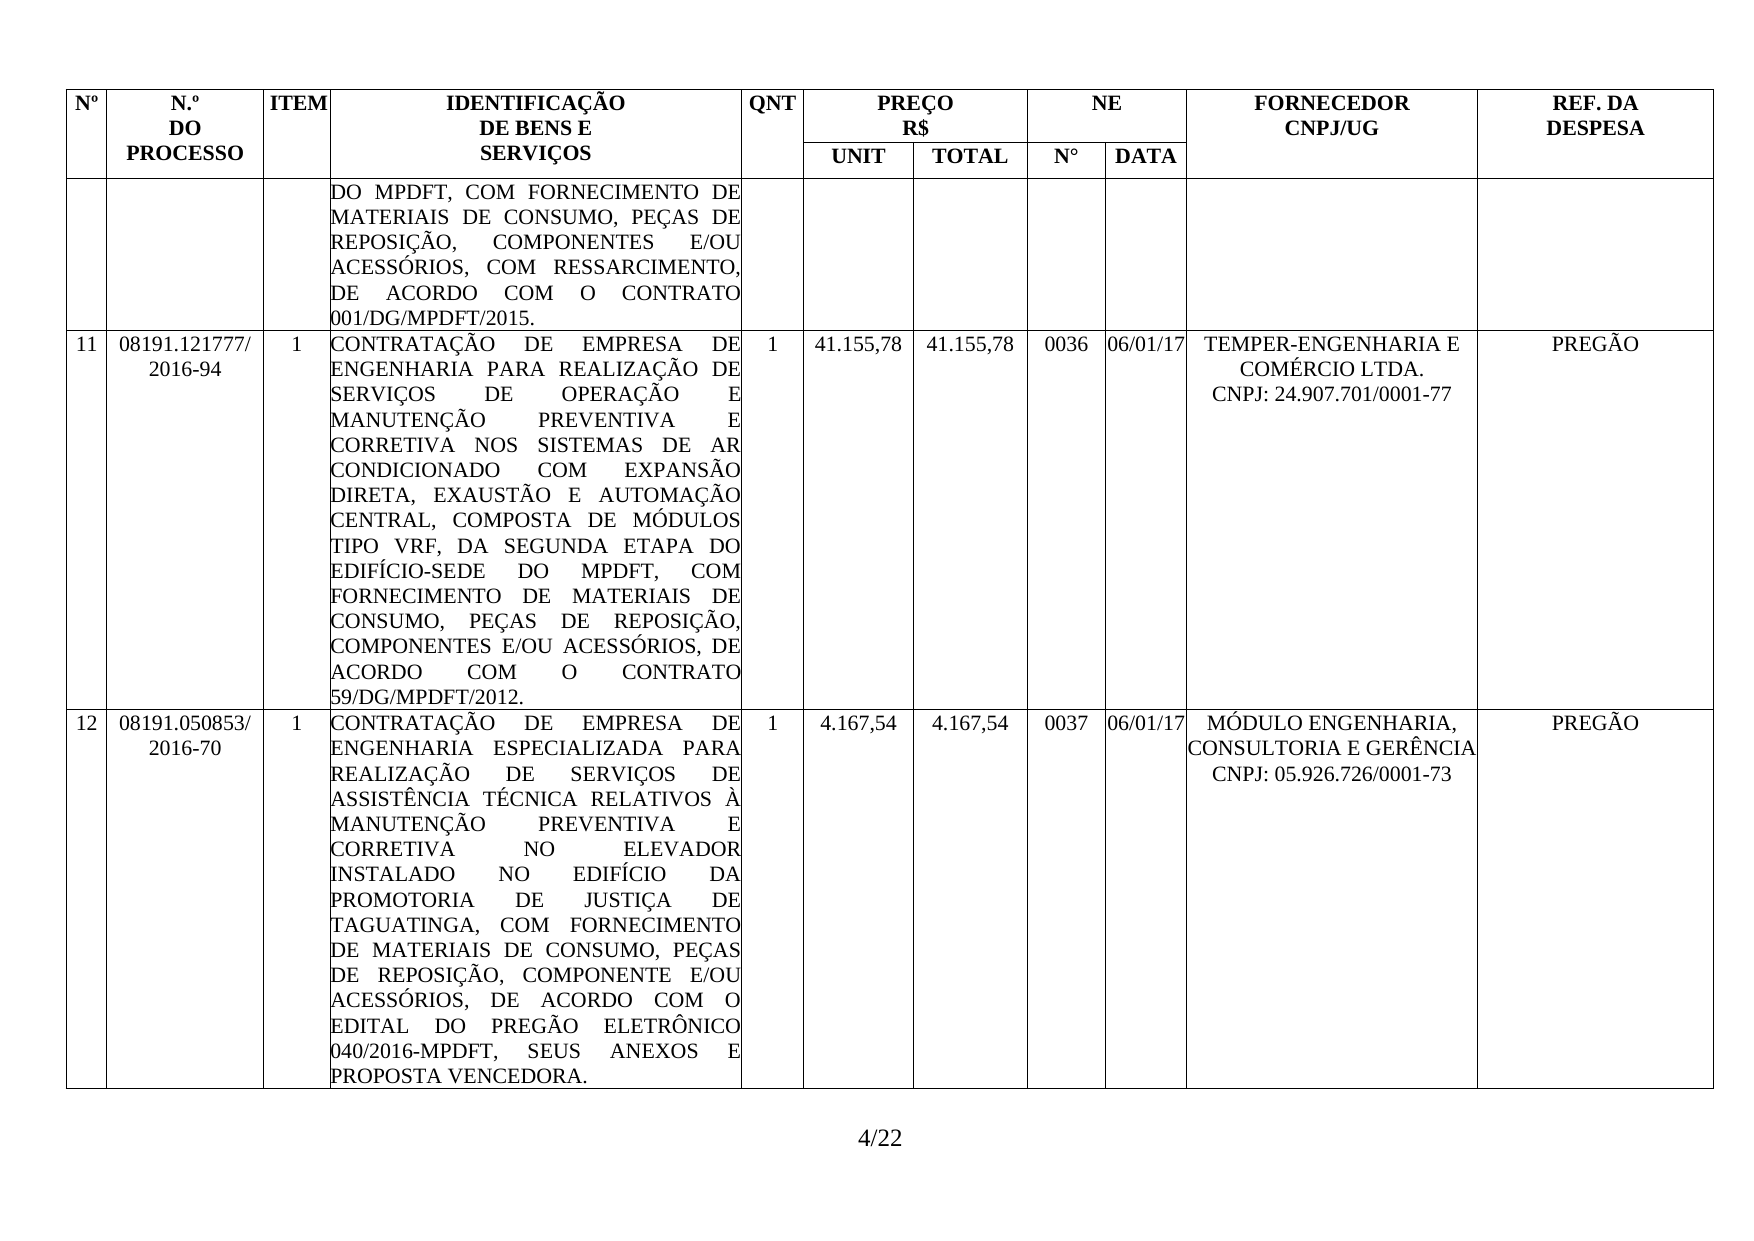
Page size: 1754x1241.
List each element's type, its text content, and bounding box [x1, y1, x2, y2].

table_cell [1106, 179, 1186, 330]
table_cell 11 [67, 331, 106, 709]
table_cell CONTRATAÇÃO DE EMPRESA DE ENGENHARIA ESPECIALIZADA PARA REALIZAÇÃO DE SERVIÇOS DE ASSISTÊNCIA TÉCNICA RELATIVOS À MANUTENÇÃO PREVENTIVA E CORRETIVA NO ELEVADOR INSTALADO NO EDIFÍCIO DA PROMOTORIA DE JUSTIÇA DE TAGUATINGA, COM FORNECIMENTO DE MATERIAIS DE CONSUMO, PEÇAS DE REPOSIÇÃO, COMPONENTE E/OU ACESSÓRIOS, DE ACORDO COM O EDITAL DO PREGÃO ELETRÔNICO 040/2016-MPDFT, SEUS ANEXOS E PROPOSTA VENCEDORA. [331, 710, 741, 1088]
table_cell UNIT [804, 143, 913, 178]
table_cell [914, 179, 1027, 330]
table_cell MÓDULO ENGENHARIA, CONSULTORIA E GERÊNCIA CNPJ: 05.926.726/0001-73 [1187, 710, 1477, 1088]
table_cell [67, 179, 106, 330]
table_cell [804, 179, 913, 330]
table_cell 1 [742, 331, 803, 709]
table_header Nº [67, 90, 106, 178]
table_cell [264, 179, 330, 330]
table_cell DATA [1106, 143, 1186, 178]
table_cell 4.167,54 [914, 710, 1027, 1088]
table_cell PREGÃO [1478, 331, 1713, 709]
table_cell N° [1028, 143, 1105, 178]
table_cell 4.167,54 [804, 710, 913, 1088]
table_cell CONTRATAÇÃO DE EMPRESA DE ENGENHARIA PARA REALIZAÇÃO DE SERVIÇOS DE OPERAÇÃO E MANUTENÇÃO PREVENTIVA E CORRETIVA NOS SISTEMAS DE AR CONDICIONADO COM EXPANSÃO DIRETA, EXAUSTÃO E AUTOMAÇÃO CENTRAL, COMPOSTA DE MÓDULOS TIPO VRF, DA SEGUNDA ETAPA DO EDIFÍCIO-SEDE DO MPDFT, COM FORNECIMENTO DE MATERIAIS DE CONSUMO, PEÇAS DE REPOSIÇÃO, COMPONENTES E/OU ACESSÓRIOS, DE ACORDO COM O CONTRATO 59/DG/MPDFT/2012. [331, 331, 741, 709]
table_cell DO MPDFT, COM FORNECIMENTO DE MATERIAIS DE CONSUMO, PEÇAS DE REPOSIÇÃO, COMPONENTES E/OU ACESSÓRIOS, COM RESSARCIMENTO, DE ACORDO COM O CONTRATO 001/DG/MPDFT/2015. [331, 179, 741, 330]
table_cell [1028, 179, 1105, 330]
table_cell 08191.050853/ 2016-70 [107, 710, 263, 1088]
table_cell 41.155,78 [804, 331, 913, 709]
table_cell 1 [264, 331, 330, 709]
table_header FORNECEDOR CNPJ/UG [1187, 90, 1477, 178]
table_header PREÇO R$ [804, 90, 1027, 142]
table_cell 06/01/17 [1106, 331, 1186, 709]
table_cell 0036 [1028, 331, 1105, 709]
table_cell [107, 179, 263, 330]
table_cell [1187, 179, 1477, 330]
table_header IDENTIFICAÇÃO DE BENS E SERVIÇOS [331, 90, 741, 178]
table_cell TOTAL [914, 143, 1027, 178]
table_cell 0037 [1028, 710, 1105, 1088]
table_cell PREGÃO [1478, 710, 1713, 1088]
table_header NE [1028, 90, 1186, 142]
table_cell 06/01/17 [1106, 710, 1186, 1088]
table_header QNT [742, 90, 803, 178]
table_cell 08191.121777/ 2016-94 [107, 331, 263, 709]
table_header REF. DA DESPESA [1478, 90, 1713, 178]
table_header N.º DO PROCESSO [107, 90, 263, 178]
table_header ITEM [264, 90, 330, 178]
table_cell TEMPER-ENGENHARIA E COMÉRCIO LTDA. CNPJ: 24.907.701/0001-77 [1187, 331, 1477, 709]
table_cell 1 [742, 710, 803, 1088]
table_cell [742, 179, 803, 330]
table_cell [1478, 179, 1713, 330]
table_cell 12 [67, 710, 106, 1088]
table_cell 41.155,78 [914, 331, 1027, 709]
table_cell 1 [264, 710, 330, 1088]
